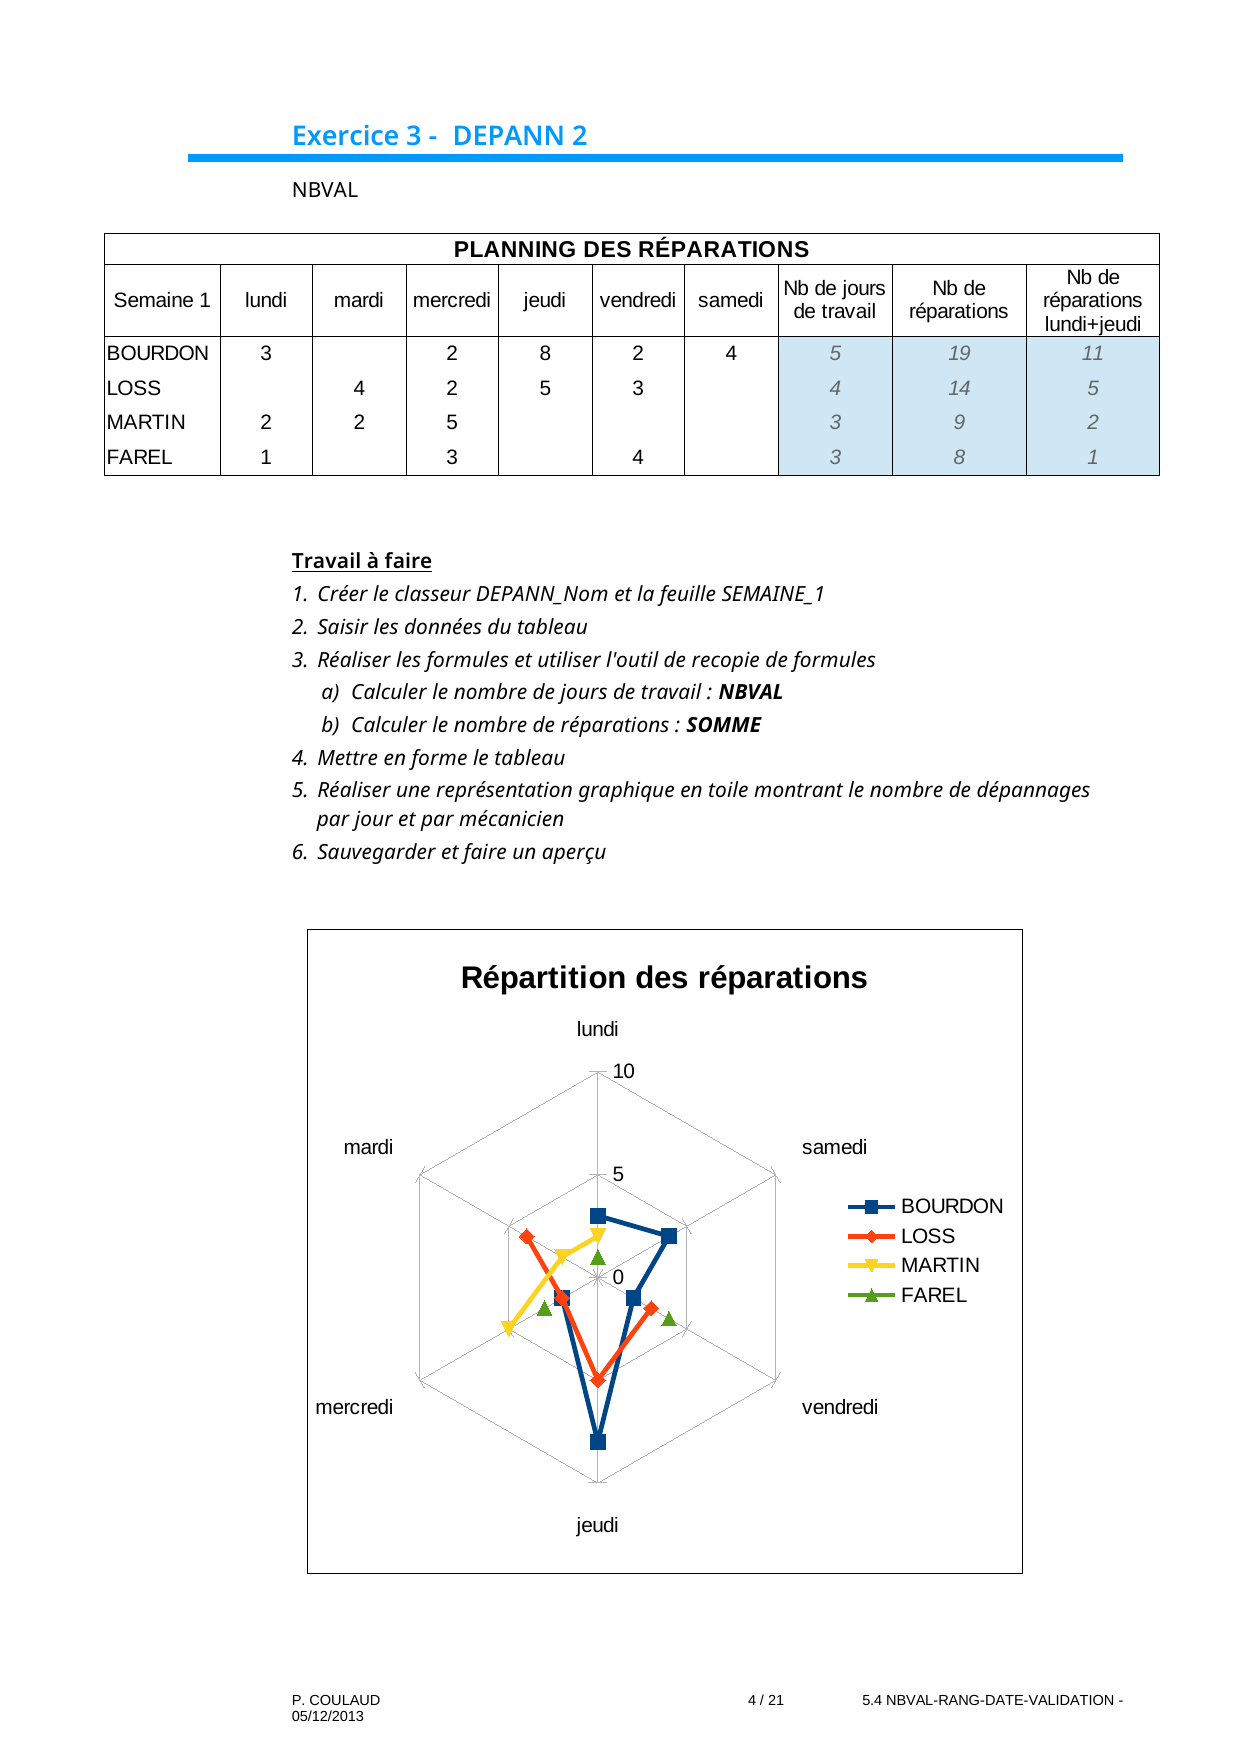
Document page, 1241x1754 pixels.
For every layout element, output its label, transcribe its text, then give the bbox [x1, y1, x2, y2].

subtitle DEPANN 2 [187, 117, 1123, 162]
list Créer le classeur DEPANN_Nom et la feuille SEMAINE_1 [292, 579, 1123, 608]
subtitle Travail à faire [292, 546, 1123, 575]
list Calculer le nombre de réparations : SOMME [321, 710, 1123, 738]
list Réaliser une représentation graphique en toile montrant le nombre de dépannages par jour et par mécanicien [292, 775, 1123, 832]
list Saisir les données du tableau [292, 612, 1123, 640]
list Sauvegarder et faire un aperçu [292, 837, 1123, 865]
list Calculer le nombre de jours de travail : NBVAL [321, 677, 1123, 706]
text NBVAL [292, 174, 1123, 203]
list Mettre en forme le tableau [292, 743, 1123, 771]
list Réaliser les formules et utiliser l'outil de recopie de formules [292, 644, 1123, 673]
